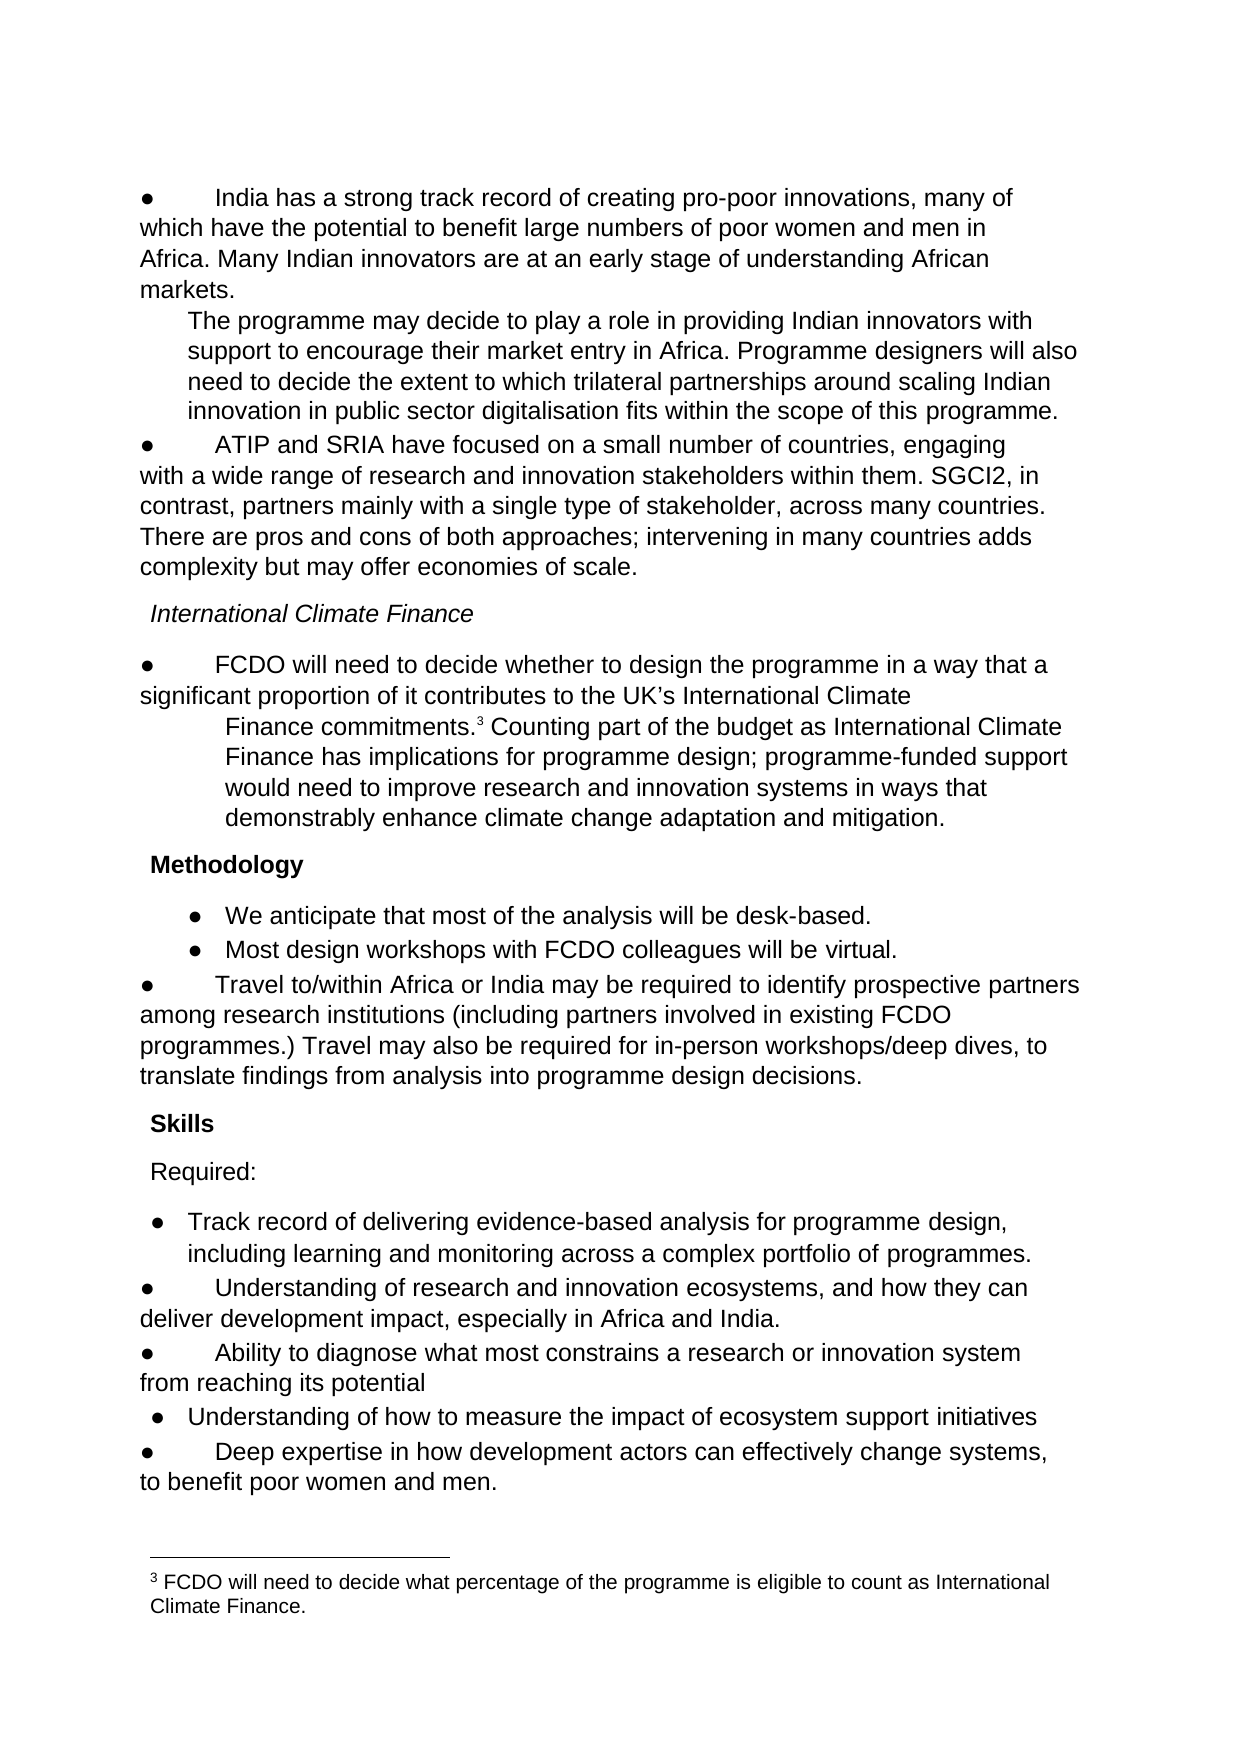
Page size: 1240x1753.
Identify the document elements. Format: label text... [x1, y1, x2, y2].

text International Climate Finance [150, 599, 1100, 628]
subtitle Methodology [150, 850, 1100, 879]
list Ability to diagnose what most constrains a research or innovation system from reaching its potential [139, 1337, 1051, 1397]
list Understanding of research and innovation ecosystems, and how they can deliver development impact, especially in Africa and India. [139, 1273, 1081, 1332]
list FCDO will need to decide whether to design the programme in a way that a significant proportion of it contributes to the UK’s International Climate [139, 650, 1058, 710]
text The programme may decide to play a role in providing Indian innovators with support to encourage their market entry in Africa. Programme designers will also need to decide the extent to which trilateral partnerships around scaling Indian [187, 306, 1100, 395]
list ATIP and SRIA have focused on a small number of countries, engaging with a wide range of research and innovation stakeholders within them. SGCI2, in contrast, partners mainly with a single type of stakeholder, across many countries. There are pros and cons of both approaches; intervening in many countries adds complexity but may offer economies of scale. [139, 430, 1051, 581]
list Deep expertise in how development actors can effectively change systems, to benefit poor women and men. [139, 1437, 1048, 1496]
text innovation in public sector digitalisation fits within the scope of this programme. [187, 397, 1100, 426]
subtitle Skills [150, 1109, 1100, 1137]
list Track record of delivering evidence-based analysis for programme design, [150, 1207, 1100, 1236]
list We anticipate that most of the analysis will be desk-based. [187, 901, 1100, 929]
text including learning and monitoring across a complex portfolio of programmes. [187, 1239, 1100, 1268]
list Most design workshops with FCDO colleagues will be virtual. [187, 935, 1100, 964]
list India has a strong track record of creating pro-poor innovations, many of which have the potential to benefit large numbers of poor women and men in Africa. Many Indian innovators are at an early stage of understanding African markets. [139, 183, 1062, 304]
list Travel to/within Africa or India may be required to identify prospective partners among research institutions (including partners involved in existing FCDO programmes.) Travel may also be required for in-person workshops/deep dives, to translate findings from analysis into programme design decisions. [139, 970, 1089, 1090]
list Understanding of how to measure the impact of ecosystem support initiatives [150, 1402, 1100, 1431]
text 3 FCDO will need to decide what percentage of the programme is eligible to count as International Climate Finance. [150, 1569, 1100, 1617]
text Finance commitments.3 Counting part of the budget as International Climate Finance has implications for programme design; programme-funded support would need to improve research and innovation systems in ways that demonstrably enhance climate change adaptation and mitigation. [225, 712, 1100, 832]
text Required: [150, 1156, 1100, 1185]
